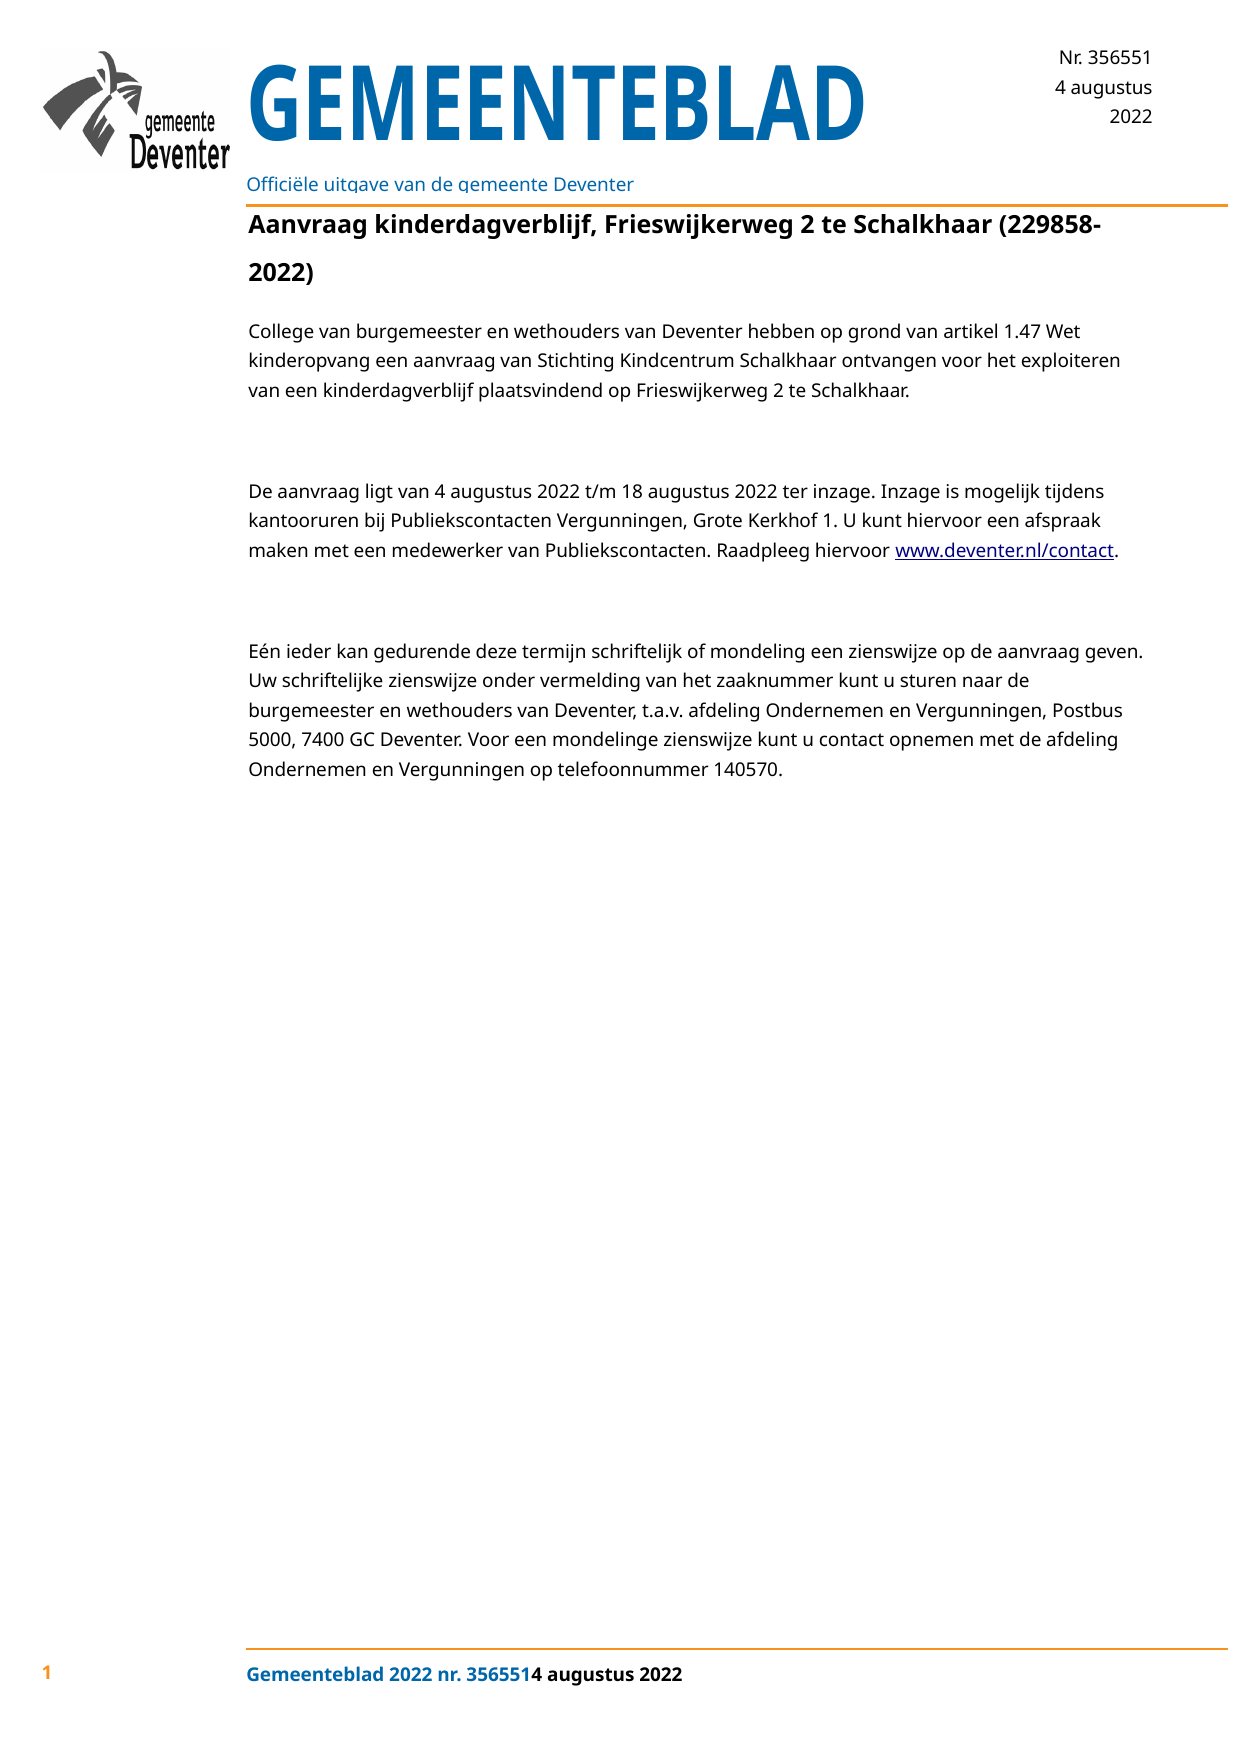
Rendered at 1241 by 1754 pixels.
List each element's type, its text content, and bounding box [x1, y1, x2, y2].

picture [41, 47, 231, 172]
text College van burgemeester en wethouders van Deventer hebben op grond van artikel 1.47 Wet kinderopvang een aanvraag van Stichting Kindcentrum Schalkhaar ontvangen voor het exploiteren van een kinderdagverblijf plaatsvindend op Frieswijkerweg 2 te Schalkhaar. [248, 318, 1152, 403]
text Aanvraag kinderdagverblijf, Frieswijkerweg 2 te Schalkhaar (229858-2022) [248, 207, 1152, 288]
text Eén ieder kan gedurende deze termijn schriftelijk of mondeling een zienswijze op de aanvraag geven. Uw schriftelijke zienswijze onder vermelding van het zaaknummer kunt u sturen naar de burgemeester en wethouders van Deventer, t.a.v. afdeling Ondernemen en Vergunningen, Postbus 5000, 7400 GC Deventer. Voor een mondelinge zienswijze kunt u contact opnemen met de afdeling Ondernemen en Vergunningen op telefoonnummer 140570. [248, 638, 1152, 782]
text De aanvraag ligt van 4 augustus 2022 t/m 18 augustus 2022 ter inzage. Inzage is mogelijk tijdens kantooruren bij Publiekscontacten Vergunningen, Grote Kerkhof 1. U kunt hiervoor een afspraak maken met een medewerker van Publiekscontacten. Raadpleeg hiervoor www.deventer.nl/contact. [248, 478, 1152, 563]
